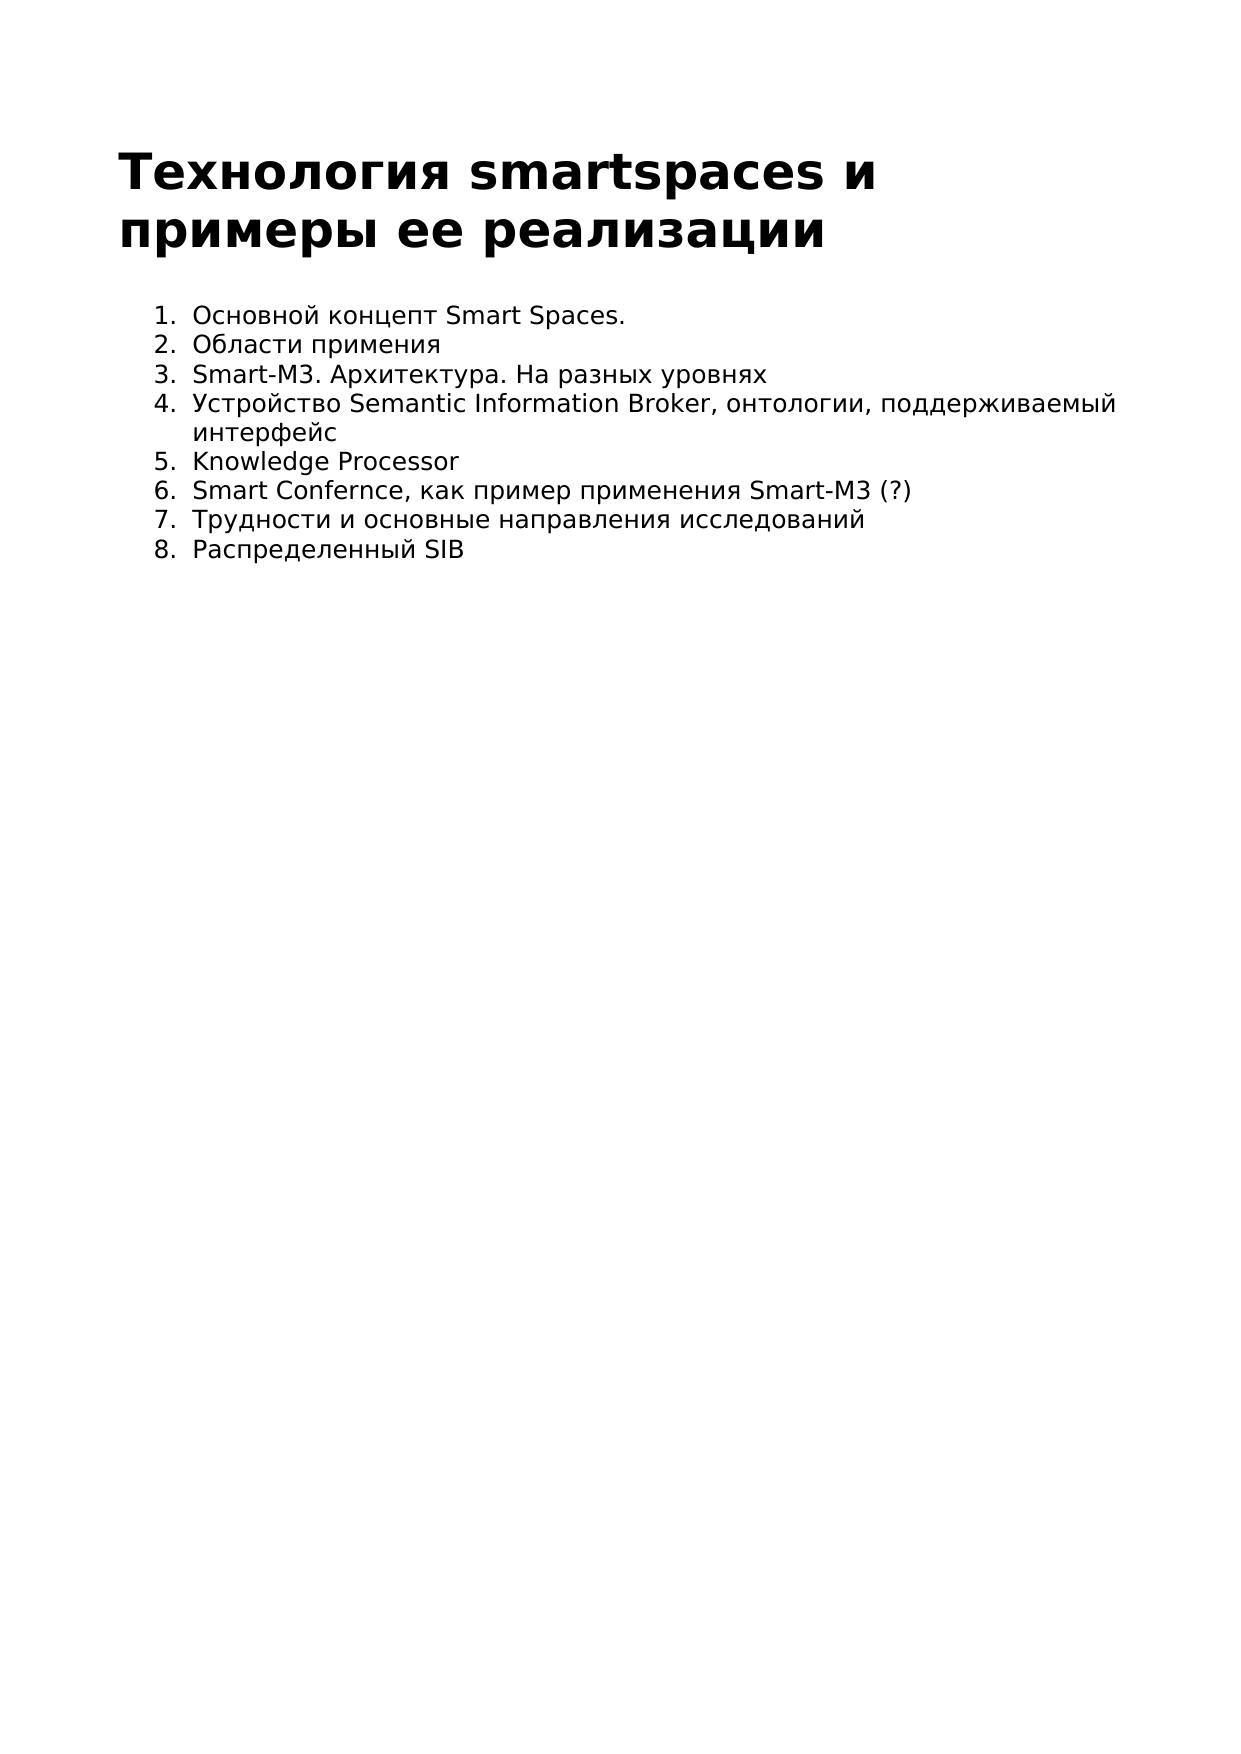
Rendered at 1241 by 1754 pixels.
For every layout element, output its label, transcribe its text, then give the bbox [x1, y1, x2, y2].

list Knowledge Processor [177, 447, 1122, 477]
list Трудности и основные направления исследований [177, 506, 1122, 535]
list Области примения [177, 331, 1122, 360]
list Устройство Semantic Information Broker, онтологии, поддерживаемый интерфейс [177, 389, 1122, 447]
list Распределенный SIB [177, 535, 1122, 564]
subtitle Технология smartspaces и примеры ее реализации [118, 143, 1122, 259]
list Основной концепт Smart Spaces. [177, 302, 1122, 331]
list Smart Confernce, как пример применения Smart-M3 (?) [177, 477, 1122, 506]
list Smart-M3. Архитектура. На разных уровнях [177, 360, 1122, 389]
